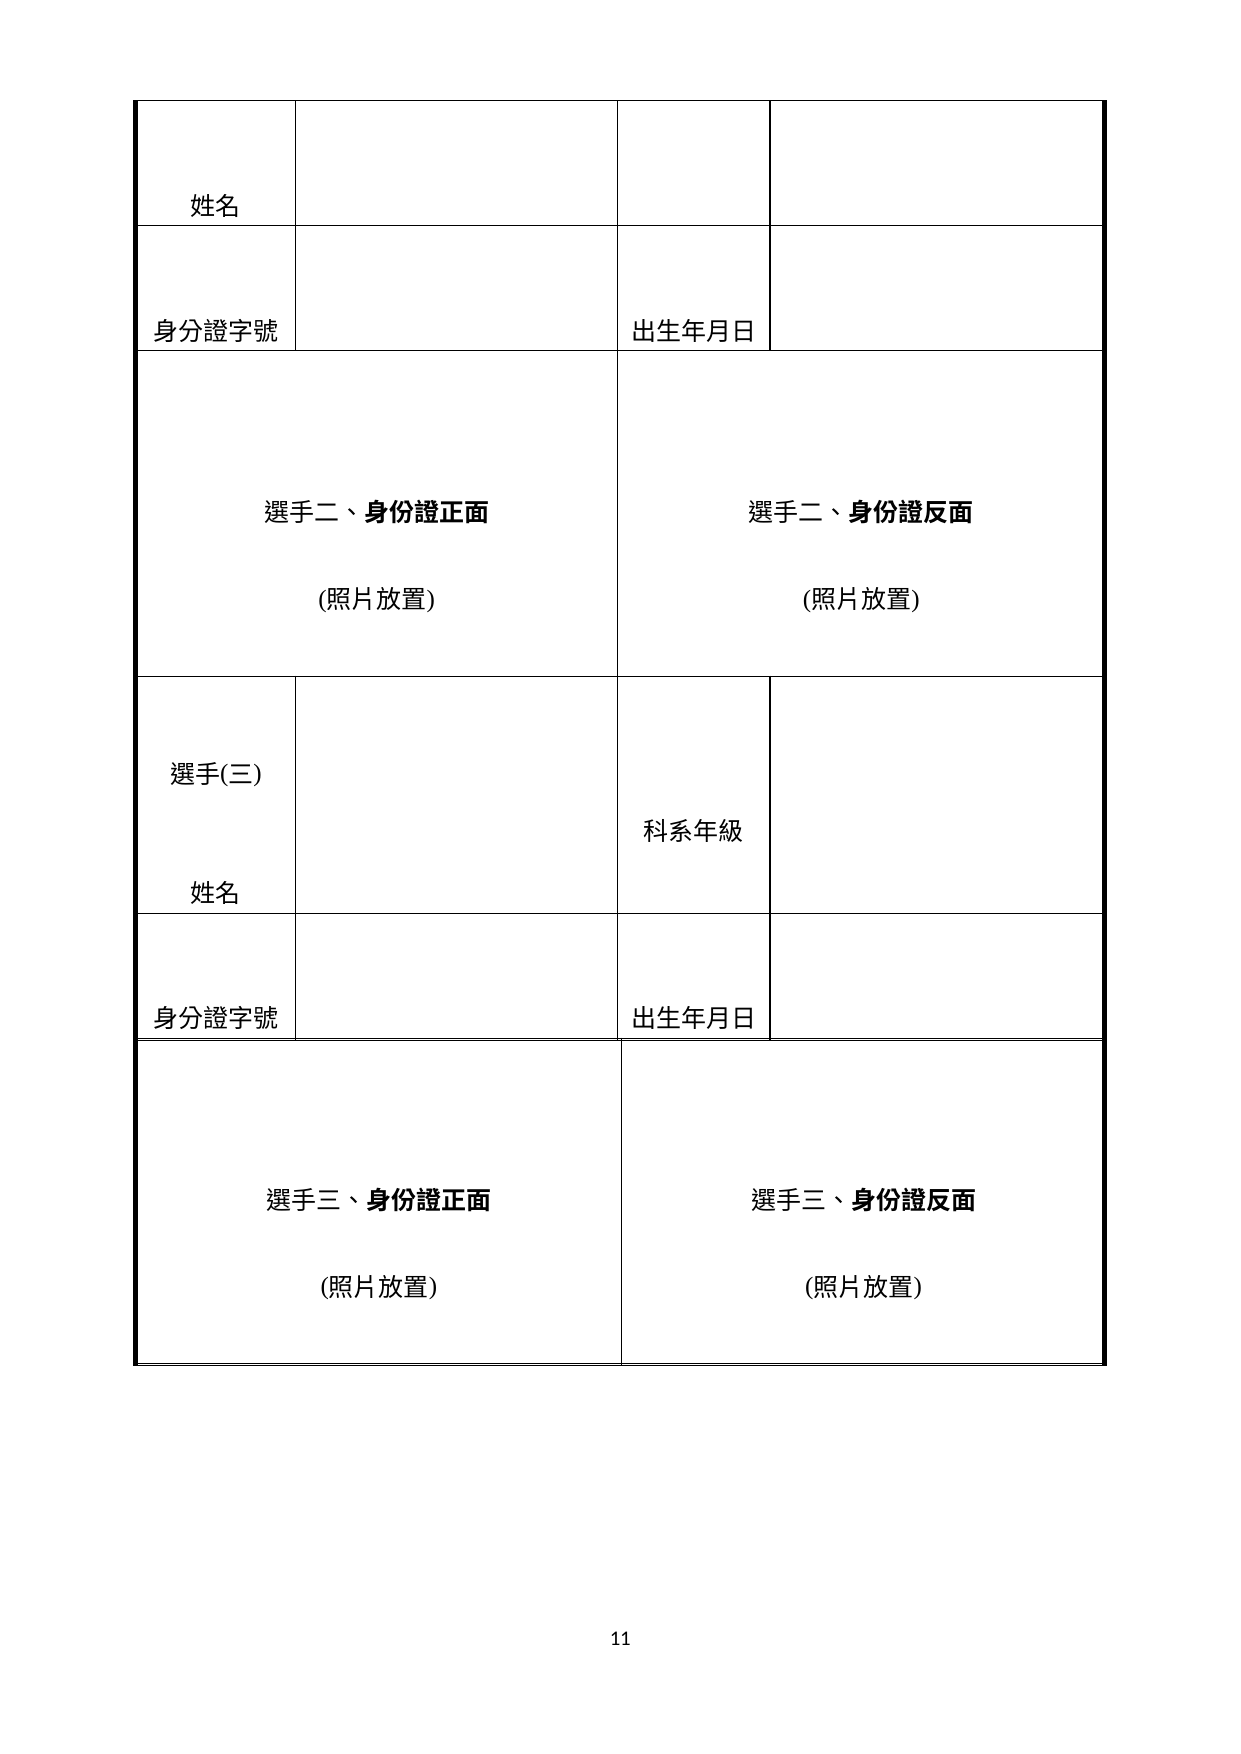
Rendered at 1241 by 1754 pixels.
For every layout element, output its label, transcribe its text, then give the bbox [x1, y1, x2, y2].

table_cell 選手(三) 姓名 [138, 677, 295, 913]
table_cell [771, 226, 1102, 350]
table_cell 選手二、身份證正面 (照片放置) [138, 351, 617, 676]
table_cell [618, 101, 769, 225]
table_cell 身分證字號 [138, 914, 295, 1038]
table_cell 科系年級 [618, 677, 769, 913]
table_cell [296, 226, 617, 350]
table_cell 姓名 [138, 101, 295, 225]
table_cell [296, 914, 617, 1038]
table_cell [771, 677, 1102, 913]
table_cell 選手三、身份證正面 (照片放置) [138, 1041, 621, 1363]
table_cell [296, 677, 617, 913]
table_cell [296, 101, 617, 225]
table_cell [771, 914, 1102, 1038]
table_cell 身分證字號 [138, 226, 295, 350]
table_cell 出生年月日 [618, 914, 769, 1038]
table_cell 選手二、身份證反面 (照片放置) [618, 351, 1102, 676]
table_cell 選手三、身份證反面 (照片放置) [622, 1041, 1102, 1363]
table_cell 出生年月日 [618, 226, 769, 350]
table_cell [771, 101, 1102, 225]
